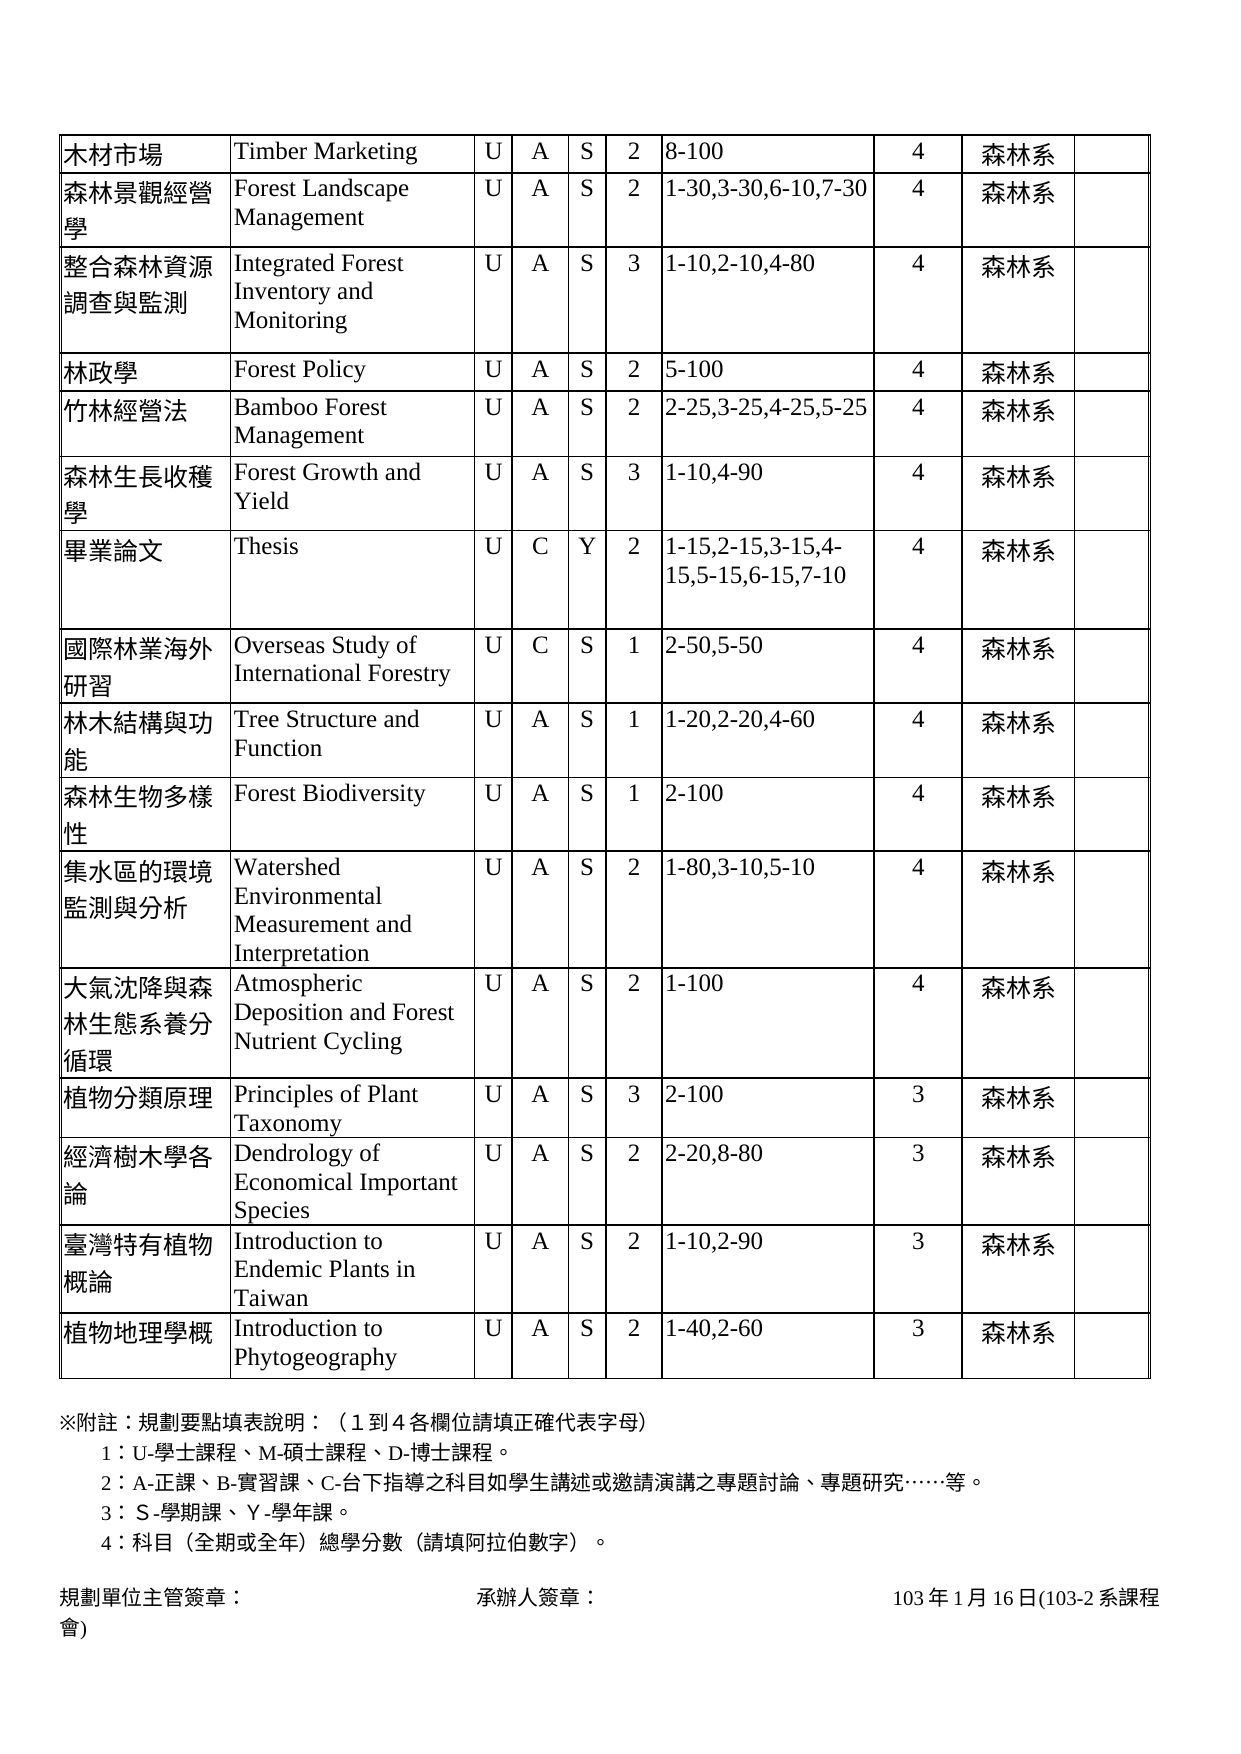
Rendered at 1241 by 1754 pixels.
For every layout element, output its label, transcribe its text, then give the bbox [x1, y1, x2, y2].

table_cell 1 [607, 630, 661, 702]
table_cell U [475, 852, 511, 967]
table_cell 2 [607, 1138, 661, 1224]
table_cell 2 [607, 1226, 661, 1312]
table_cell 森林系 [963, 630, 1074, 702]
table_cell 森林系 [963, 852, 1074, 967]
table_cell Forest Landscape Management [231, 174, 474, 246]
table_cell 2-50,5-50 [663, 630, 873, 702]
table_cell S [569, 1314, 605, 1378]
table_cell 森林系 [963, 704, 1074, 776]
table_cell Introduction to Phytogeography [231, 1314, 474, 1378]
table_cell U [475, 136, 511, 172]
table_cell S [569, 778, 605, 850]
table_cell 整合森林資源調查與監測 [62, 248, 230, 352]
table_cell 大氣沈降與森林生態系養分循環 [62, 969, 230, 1077]
table_cell 1-10,4-90 [663, 457, 873, 530]
table_cell A [513, 136, 568, 172]
table_cell 森林生物多樣性 [62, 778, 230, 850]
table_cell U [475, 1138, 511, 1224]
table_cell Tree Structure and Function [231, 704, 474, 776]
table_cell 森林系 [963, 1314, 1074, 1378]
table_cell U [475, 531, 511, 628]
table_cell 5-100 [663, 354, 873, 390]
table_cell A [513, 778, 568, 850]
table_cell 4 [875, 704, 961, 776]
table_cell [1075, 704, 1148, 776]
table_cell Integrated Forest Inventory and Monitoring [231, 248, 474, 352]
table_cell 4 [875, 136, 961, 172]
table_cell S [569, 392, 605, 456]
table_cell [1075, 1314, 1148, 1378]
table_cell A [513, 457, 568, 530]
table_cell [1075, 852, 1148, 967]
table_cell 2-20,8-80 [663, 1138, 873, 1224]
table_cell S [569, 354, 605, 390]
table_cell A [513, 704, 568, 776]
table_cell 2 [607, 531, 661, 628]
table_cell 集水區的環境監測與分析 [62, 852, 230, 967]
table_cell 森林系 [963, 778, 1074, 850]
table_cell S [569, 248, 605, 352]
table_cell A [513, 1138, 568, 1224]
table_cell S [569, 174, 605, 246]
table_cell Principles of Plant Taxonomy [231, 1079, 474, 1136]
table_cell S [569, 1079, 605, 1136]
table_cell 森林生長收穫學 [62, 457, 230, 530]
table_cell 林政學 [62, 354, 230, 390]
table_cell [1075, 969, 1148, 1077]
table_cell 1-100 [663, 969, 873, 1077]
table_cell A [513, 1226, 568, 1312]
table_cell U [475, 174, 511, 246]
table_cell 植物地理學概 [62, 1314, 230, 1378]
table_cell U [475, 248, 511, 352]
table_cell 森林系 [963, 136, 1074, 172]
table_cell [1075, 354, 1148, 390]
table_cell 8-100 [663, 136, 873, 172]
table_cell 2-100 [663, 778, 873, 850]
table_cell 畢業論文 [62, 531, 230, 628]
table_cell 4 [875, 354, 961, 390]
table_cell 2 [607, 136, 661, 172]
table_cell 1 [607, 778, 661, 850]
table_cell 植物分類原理 [62, 1079, 230, 1136]
table_cell U [475, 354, 511, 390]
table_cell S [569, 1138, 605, 1224]
table_cell Introduction to Endemic Plants in Taiwan [231, 1226, 474, 1312]
table_cell 竹林經營法 [62, 392, 230, 456]
table_cell 1-30,3-30,6-10,7-30 [663, 174, 873, 246]
table_cell A [513, 1079, 568, 1136]
table_cell U [475, 630, 511, 702]
table_cell U [475, 778, 511, 850]
table_cell S [569, 1226, 605, 1312]
table_cell 2-25,3-25,4-25,5-25 [663, 392, 873, 456]
table_cell 4 [875, 531, 961, 628]
table_cell 2 [607, 969, 661, 1077]
table_cell 4 [875, 778, 961, 850]
table_cell [1075, 778, 1148, 850]
table_cell 森林系 [963, 969, 1074, 1077]
table_cell Bamboo Forest Management [231, 392, 474, 456]
table_cell 3 [607, 1079, 661, 1136]
table_cell 森林系 [963, 457, 1074, 530]
table_cell A [513, 969, 568, 1077]
table_cell U [475, 1314, 511, 1378]
table_cell A [513, 354, 568, 390]
table_cell S [569, 136, 605, 172]
table_cell 森林系 [963, 1226, 1074, 1312]
table_cell 2-100 [663, 1079, 873, 1136]
table_cell 4 [875, 174, 961, 246]
table_cell S [569, 969, 605, 1077]
table_cell 2 [607, 354, 661, 390]
table_cell U [475, 457, 511, 530]
table_cell 木材市場 [62, 136, 230, 172]
table_cell A [513, 852, 568, 967]
table_cell 4 [875, 392, 961, 456]
table_cell 森林系 [963, 354, 1074, 390]
table_cell A [513, 248, 568, 352]
table_cell 4 [875, 630, 961, 702]
table_cell 3 [875, 1138, 961, 1224]
table_cell 森林系 [963, 248, 1074, 352]
table_cell U [475, 1079, 511, 1136]
table_cell 國際林業海外研習 [62, 630, 230, 702]
table_cell [1075, 174, 1148, 246]
table_cell 森林系 [963, 1138, 1074, 1224]
table_cell S [569, 852, 605, 967]
table_cell 3 [875, 1079, 961, 1136]
table_cell [1075, 1079, 1148, 1136]
table_cell 2 [607, 1314, 661, 1378]
table_cell 4 [875, 248, 961, 352]
table_cell 3 [875, 1314, 961, 1378]
table_cell 1 [607, 704, 661, 776]
table_cell 3 [607, 457, 661, 530]
table_cell U [475, 969, 511, 1077]
table_cell 森林系 [963, 174, 1074, 246]
table_cell 1-80,3-10,5-10 [663, 852, 873, 967]
table_cell U [475, 704, 511, 776]
table_cell 4 [875, 852, 961, 967]
table_cell [1075, 136, 1148, 172]
table_cell [1075, 1226, 1148, 1312]
table_cell C [513, 630, 568, 702]
table_cell Atmospheric Deposition and Forest Nutrient Cycling [231, 969, 474, 1077]
table_cell 4 [875, 969, 961, 1077]
table_cell 1-20,2-20,4-60 [663, 704, 873, 776]
table_cell 林木結構與功能 [62, 704, 230, 776]
table_cell [1075, 248, 1148, 352]
table_cell 2 [607, 174, 661, 246]
table_cell Overseas Study of International Forestry [231, 630, 474, 702]
table_cell [1075, 630, 1148, 702]
table_cell 森林景觀經營學 [62, 174, 230, 246]
table_cell 1-10,2-90 [663, 1226, 873, 1312]
table_cell 2 [607, 392, 661, 456]
table_cell Forest Policy [231, 354, 474, 390]
table_cell Dendrology of Economical Important Species [231, 1138, 474, 1224]
table_cell 3 [607, 248, 661, 352]
table_cell Timber Marketing [231, 136, 474, 172]
table_cell 森林系 [963, 392, 1074, 456]
table_cell [1075, 1138, 1148, 1224]
table_cell Thesis [231, 531, 474, 628]
table_cell 4 [875, 457, 961, 530]
table_cell S [569, 457, 605, 530]
table_cell S [569, 630, 605, 702]
table_cell Watershed Environmental Measurement and Interpretation [231, 852, 474, 967]
table_cell 1-10,2-10,4-80 [663, 248, 873, 352]
table_cell Forest Biodiversity [231, 778, 474, 850]
table_cell 經濟樹木學各論 [62, 1138, 230, 1224]
table_cell A [513, 1314, 568, 1378]
table_cell U [475, 1226, 511, 1312]
table_cell [1075, 531, 1148, 628]
table_cell A [513, 174, 568, 246]
table_cell A [513, 392, 568, 456]
table_cell 2 [607, 852, 661, 967]
table_cell 臺灣特有植物概論 [62, 1226, 230, 1312]
table_cell [1075, 392, 1148, 456]
table_cell 1-40,2-60 [663, 1314, 873, 1378]
table_cell C [513, 531, 568, 628]
table_cell 3 [875, 1226, 961, 1312]
table_cell [1075, 457, 1148, 530]
table_cell 1-15,2-15,3-15,4-15,5-15,6-15,7-10 [663, 531, 873, 628]
table_cell 森林系 [963, 1079, 1074, 1136]
table_cell 森林系 [963, 531, 1074, 628]
table_cell Forest Growth and Yield [231, 457, 474, 530]
table_cell U [475, 392, 511, 456]
table_cell Y [569, 531, 605, 628]
table_cell S [569, 704, 605, 776]
